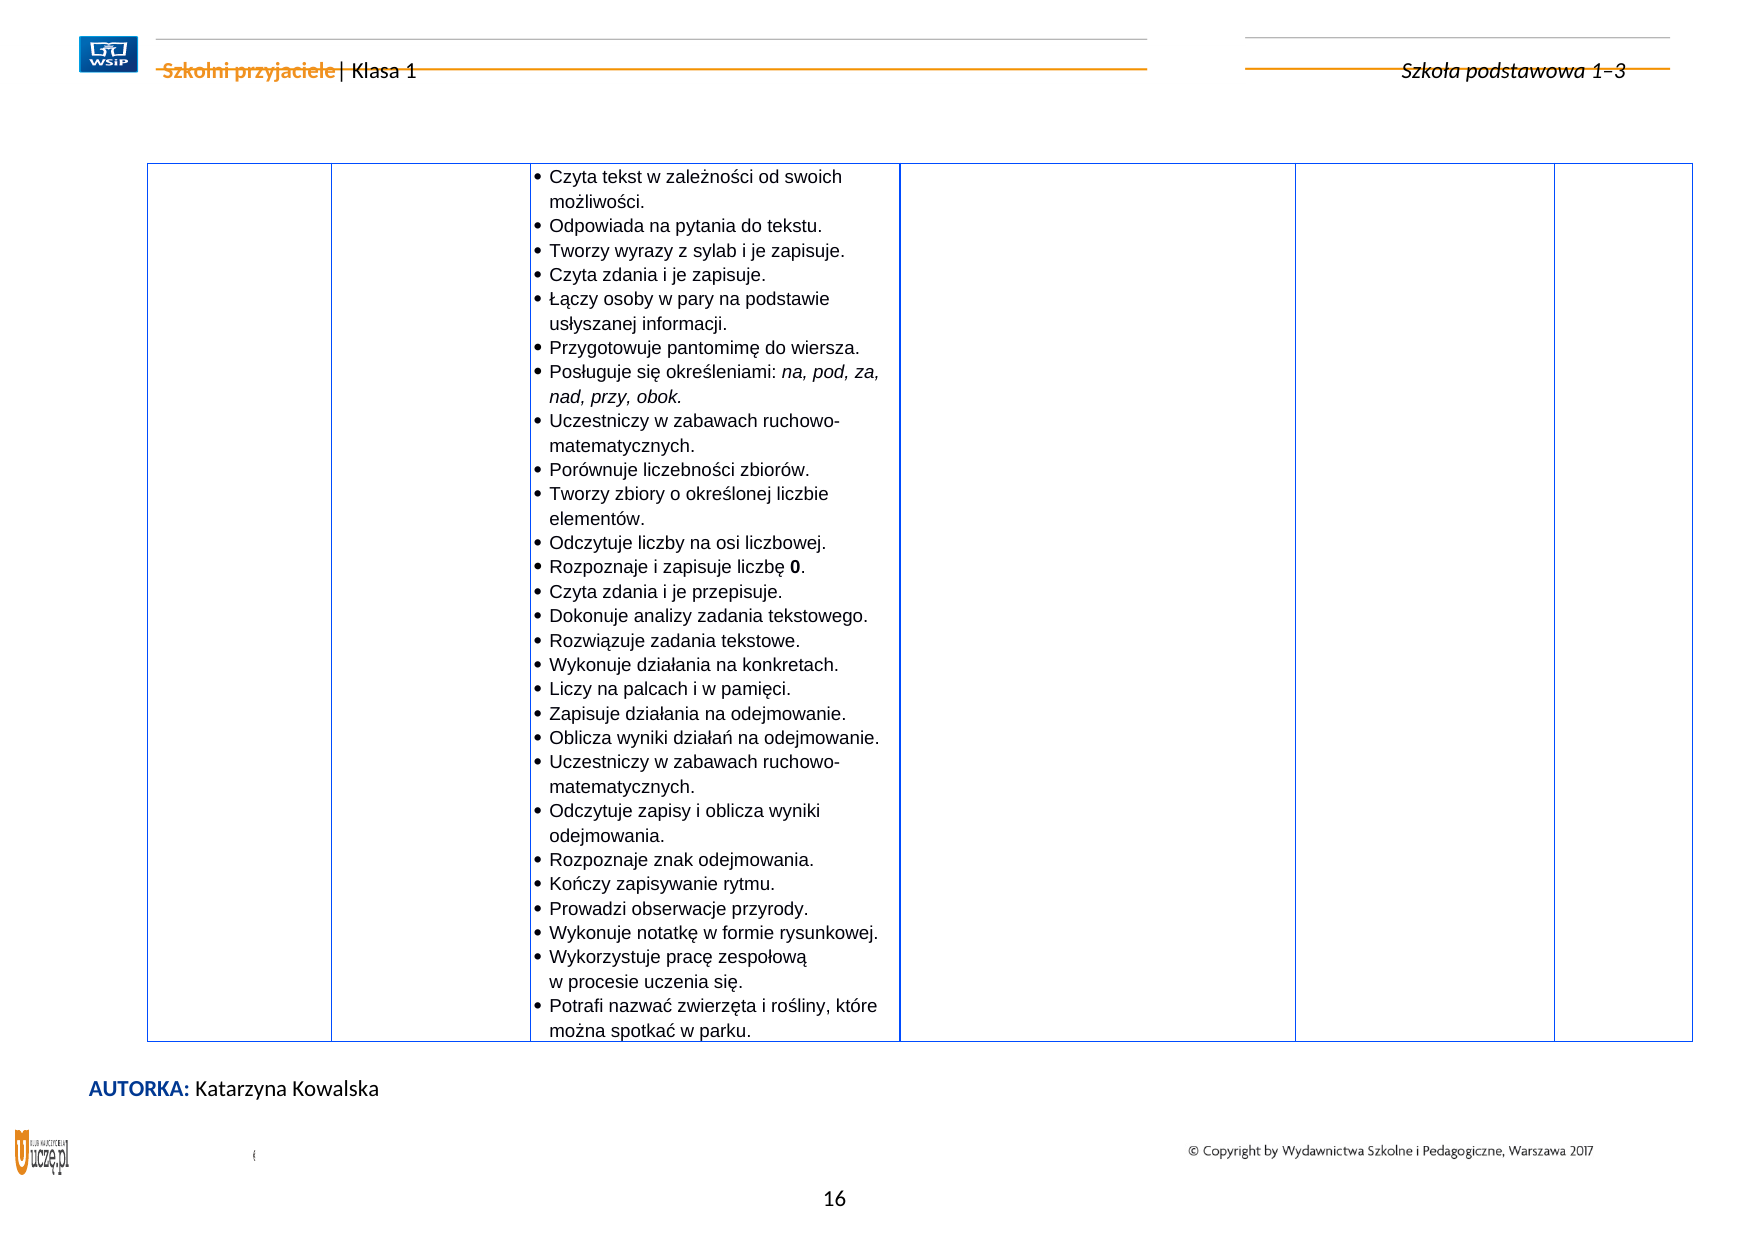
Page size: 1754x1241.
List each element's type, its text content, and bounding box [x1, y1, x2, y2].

picture [1180, 1133, 1606, 1179]
table_cell [1555, 164, 1692, 1041]
table_cell [332, 164, 530, 1041]
table_cell Czyta zdania globalnie. Czyta ze zrozumieniem tekst i odpowiada na pytania pełnymi zdaniami. Wypowiada się pełnymi zdaniami na podany temat. Wyraża uczucia poprzez kształt i barwę. Starannie i kształtnie zapisuje poznane litery w liniaturze. Poprawnie i kształtnie zapisuje cyfrę 0 w kratownicy. Dokonuje prawidłowej analizy zadania tekstowego. Rozumie i wyjaśnia, czym jest dźwięk i jak się rozchodzi. Przeprowadza doświadczenie i wyciąga wnioski. Podaje nazwy drzew parkowych i bezbłędnie dobiera owoce do drzew. Prowadzi wnikliwe obserwacje i wypowiada się na ich temat. Dba o porządek wokół swojego miejsca pracy. [1296, 164, 1554, 1041]
table_cell [901, 164, 1295, 1041]
table_cell Słucha ze zrozumieniem tekstu czytanego przez N. Odpowiada pełnymi zdaniami na pytania dotyczące tekstu. Odgrywa scenki z życia rodzinnego. Nazywa członków swojej rodziny i krótko wypowiada się na ich temat na podstawie zdjęć i własnych doświadczeń. Słucha wypowiedzi innych. Rozpoznaje i wskazuje poznane litery. Kończy zdania. Określa uczucia osób znajdujących się na ilustracji. Wypowiada się krótko na temat spędzania czasu wolnego z rodziną. Krótko wypowiada się na temat obrazu „Pierwsze kroki” Vincenta van Gogha. Tworzy wyrazy z rozsypanych liter. Układa zdania złożone z wyrazów z głoską m. Wie, w jaki sposób ludzie się porozumiewają. Zna historię telefonu. Porównuje wygląd telefonu z dawnych czasów z telefonem współczesnym. Ustala zasady kulturalnej rozmowy telefonicznej. Układa w parze rozmowę telefoniczną. Wyszukuje elementy, w których nazwach słychać głoskę m. Dokonuje analizy głoskowej i sylabowej wyrazów. Łączy obrazek z modelem głoskowym wyrazu. Rozpoznaje litery m, M oraz t, T w tekście. Dokonuje analizy i syntezy słuchowo-wzrokowej wyrazów. Buduje strukturę dźwiękową wyrazu. Porównuje litery m, M pisane i drukowane. Porównuje litery t, T pisane i drukowane. Pisze litery m, M oraz t, T w liniaturze. Rysuje po śladzie i samodzielnie. Starannie wykonuje ćwiczenia grafomotoryczne. Czyta tekst w zależności od swoich możliwości. Odpowiada na pytania do tekstu. Tworzy wyrazy z sylab i je zapisuje. Czyta zdania i je zapisuje. Łączy osoby w pary na podstawie usłyszanej informacji. Przygotowuje pantomimę do wiersza. Posługuje się określeniami: na, pod, za, nad, przy, obok. Uczestniczy w zabawach ruchowo-matematycznych. Porównuje liczebności zbiorów. Tworzy zbiory o określonej liczbie elementów. Odczytuje liczby na osi liczbowej. Rozpoznaje i zapisuje liczbę 0. Czyta zdania i je przepisuje. Dokonuje analizy zadania tekstowego. Rozwiązuje zadania tekstowe. Wykonuje działania na konkretach. Liczy na palcach i w pamięci. Zapisuje działania na odejmowanie. Oblicza wyniki działań na odejmowanie. Uczestniczy w zabawach ruchowo-matematycznych. Odczytuje zapisy i oblicza wyniki odejmowania. Rozpoznaje znak odejmowania. Kończy zapisywanie rytmu. Prowadzi obserwacje przyrody. Wykonuje notatkę w formie rysunkowej. Wykorzystuje pracę zespołową w procesie uczenia się. Potrafi nazwać zwierzęta i rośliny, które można spotkać w parku. Rozumie, jakie znaczenie ma park dla człowieka. Dobiera owoce do drzew. Wykonuje doświadczenie „Telefon sznurkowy”. Wie, co to jest dźwięk. Łączy obrazek ptaka z jego odgłosem. Wykonuje pracę plastyczną. Układa puzzle i nakleja je na kartkę. Wykonuje pracę techniczną zgodnie z instrukcją N. Bezpiecznie posługuje się nożyczkami. Bawi się przy piosence. Śpiewa piosenkę i do niej tańczy. Uczestniczy we wspólnym śpiewie. Posługuje się klockami rytmicznymi. [531, 164, 899, 1041]
table_cell [148, 164, 331, 1041]
picture [0, 6, 1671, 84]
